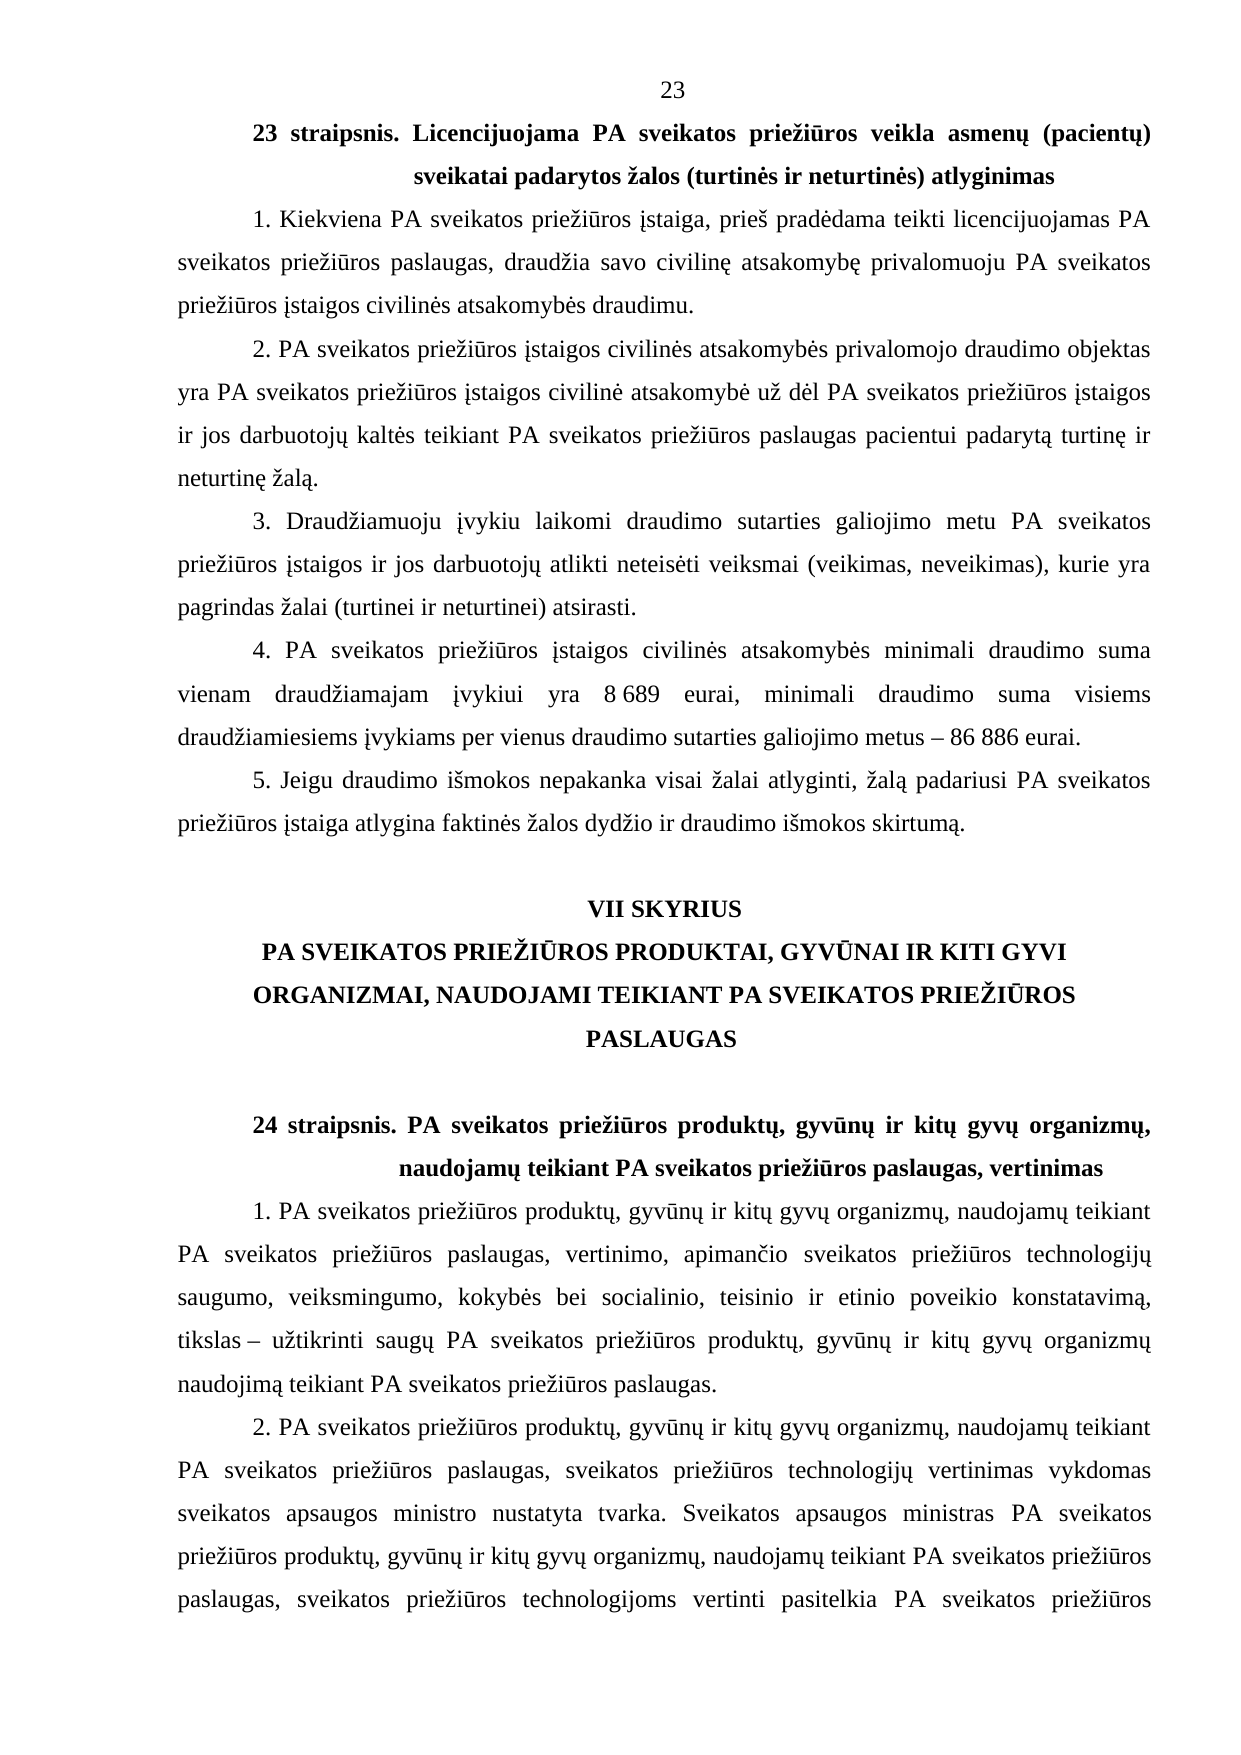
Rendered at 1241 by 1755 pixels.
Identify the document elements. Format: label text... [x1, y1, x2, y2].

text 23 straipsnis. Licencijuojama PA sveikatos priežiūros veikla asmenų (pacientų) sveikatai padarytos žalos (turtinės ir neturtinės) atlyginimas [252, 118, 1152, 190]
text 5. Jeigu draudimo išmokos nepakanka visai žalai atlyginti, žalą padariusi PA sveikatos priežiūros įstaiga atlygina faktinės žalos dydžio ir draudimo išmokos skirtumą. [177, 765, 1152, 837]
text 24 straipsnis. PA sveikatos priežiūros produktų, gyvūnų ir kitų gyvų organizmų, naudojamų teikiant PA sveikatos priežiūros paslaugas, vertinimas [252, 1110, 1152, 1182]
text 1. Kiekviena PA sveikatos priežiūros įstaiga, prieš pradėdama teikti licencijuojamas PA sveikatos priežiūros paslaugas, draudžia savo civilinę atsakomybę privalomuoju PA sveikatos priežiūros įstaigos civilinės atsakomybės draudimu. [177, 204, 1152, 319]
text PA SVEIKATOS PRIEŽIŪROS PRODUKTAI, GYVŪNAI IR KITI GYVI ORGANIZMAI, NAUDOJAMI TEIKIANT PA SVEIKATOS PRIEŽIŪROS PASLAUGAS [177, 937, 1152, 1052]
text VII SKYRIUS [177, 894, 1152, 923]
text 4. PA sveikatos priežiūros įstaigos civilinės atsakomybės minimali draudimo suma vienam draudžiamajam įvykiui yra 8 689 eurai, minimali draudimo suma visiems draudžiamiesiems įvykiams per vienus draudimo sutarties galiojimo metus – 86 886 eurai. [177, 636, 1152, 751]
text 2. PA sveikatos priežiūros produktų, gyvūnų ir kitų gyvų organizmų, naudojamų teikiant PA sveikatos priežiūros paslaugas, sveikatos priežiūros technologijų vertinimas vykdomas sveikatos apsaugos ministro nustatyta tvarka. Sveikatos apsaugos ministras PA sveikatos priežiūros produktų, gyvūnų ir kitų gyvų organizmų, naudojamų teikiant PA sveikatos priežiūros paslaugas, sveikatos priežiūros technologijoms vertinti pasitelkia PA sveikatos priežiūros [177, 1412, 1152, 1613]
text 3. Draudžiamuoju įvykiu laikomi draudimo sutarties galiojimo metu PA sveikatos priežiūros įstaigos ir jos darbuotojų atlikti neteisėti veiksmai (veikimas, neveikimas), kurie yra pagrindas žalai (turtinei ir neturtinei) atsirasti. [177, 506, 1152, 621]
text 1. PA sveikatos priežiūros produktų, gyvūnų ir kitų gyvų organizmų, naudojamų teikiant PA sveikatos priežiūros paslaugas, vertinimo, apimančio sveikatos priežiūros technologijų saugumo, veiksmingumo, kokybės bei socialinio, teisinio ir etinio poveikio konstatavimą, tikslas – užtikrinti saugų PA sveikatos priežiūros produktų, gyvūnų ir kitų gyvų organizmų naudojimą teikiant PA sveikatos priežiūros paslaugas. [177, 1196, 1152, 1397]
text 2. PA sveikatos priežiūros įstaigos civilinės atsakomybės privalomojo draudimo objektas yra PA sveikatos priežiūros įstaigos civilinė atsakomybė už dėl PA sveikatos priežiūros įstaigos ir jos darbuotojų kaltės teikiant PA sveikatos priežiūros paslaugas pacientui padarytą turtinę ir neturtinę žalą. [177, 334, 1152, 492]
